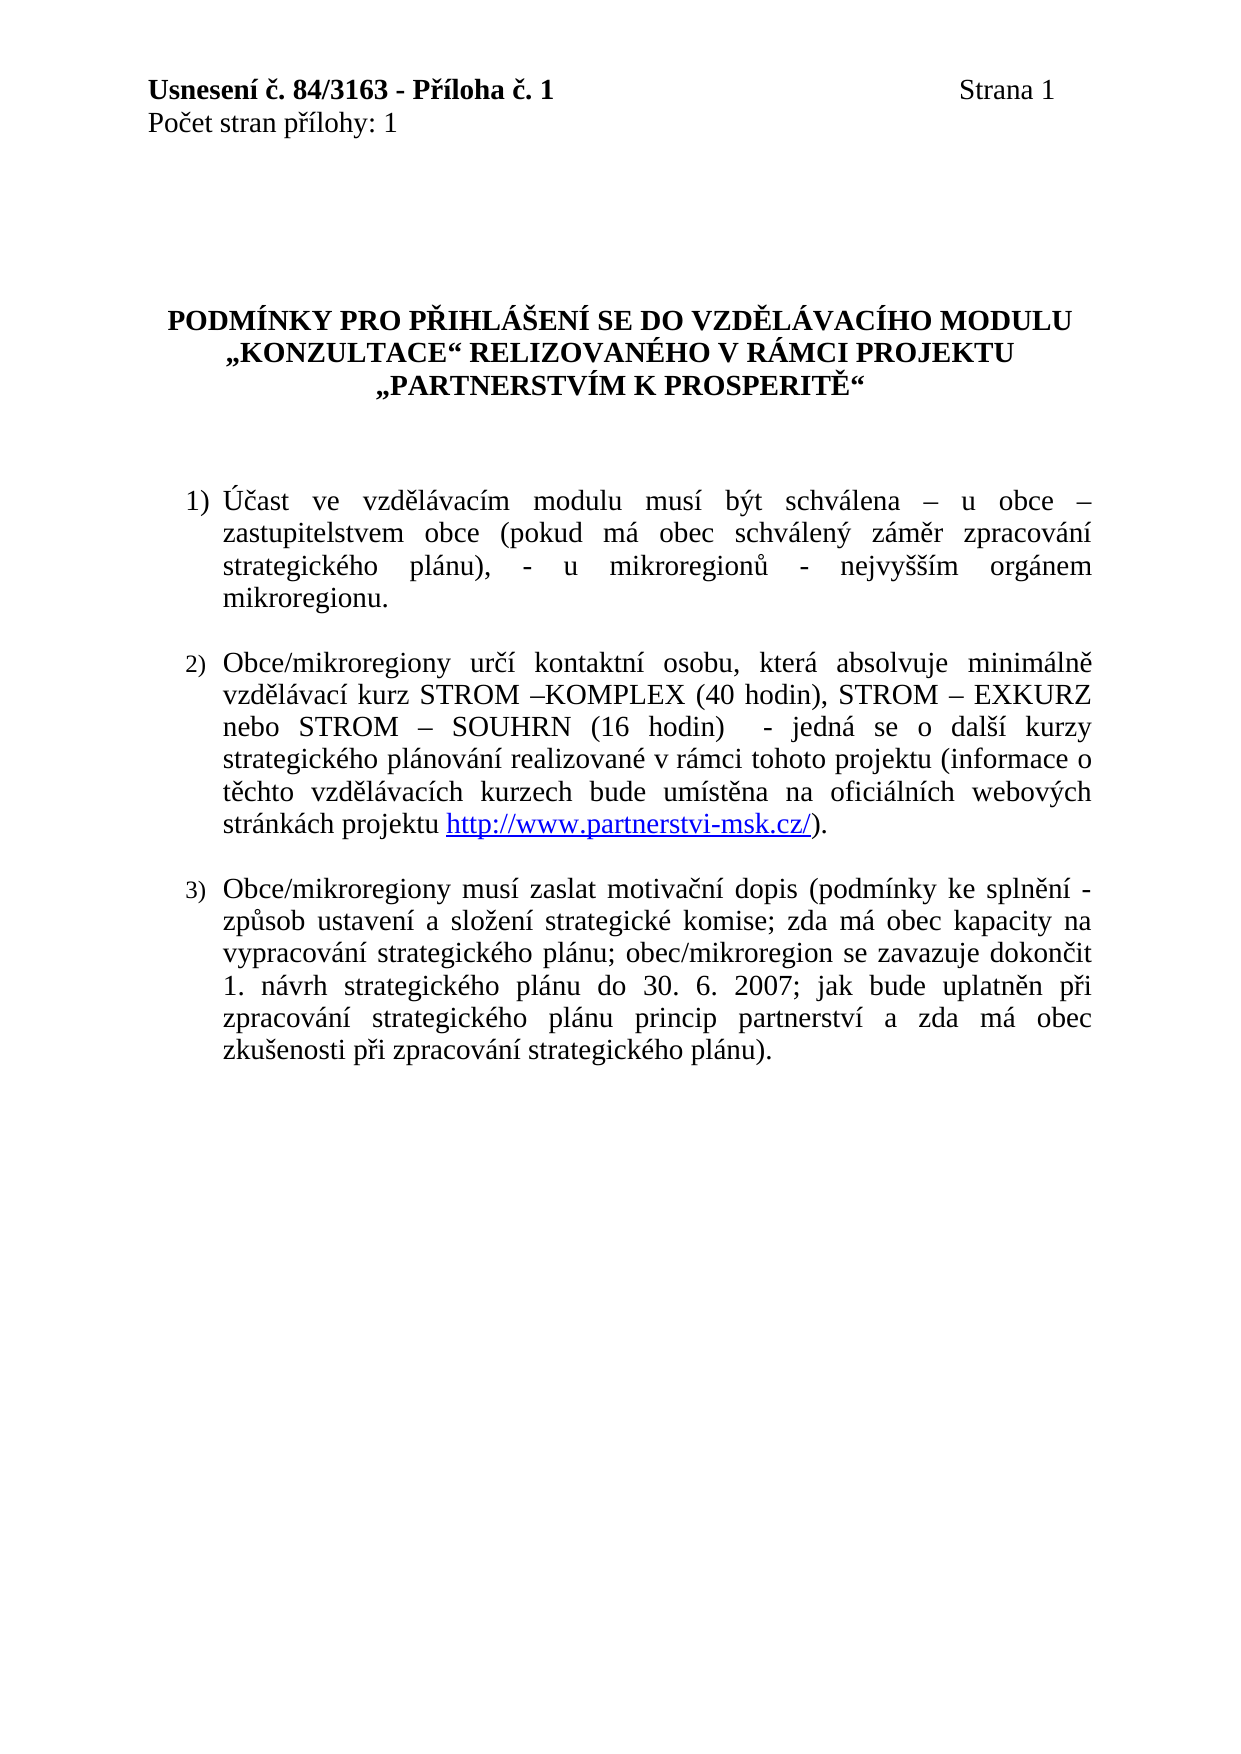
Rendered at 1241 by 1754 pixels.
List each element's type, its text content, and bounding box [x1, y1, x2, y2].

list Obce/mikroregiony musí zaslat motivační dopis (podmínky ke splnění - způsob ustavení a složení strategické komise; zda má obec kapacity na vypracování strategického plánu; obec/mikroregion se zavazuje dokončit 1. návrh strategického plánu do 30. 6. 2007; jak bude uplatněn při zpracování strategického plánu princip partnerství a zda má obec zkušenosti při zpracování strategického plánu). [185, 872, 1092, 1066]
list Obce/mikroregiony určí kontaktní osobu, která absolvuje minimálně vzdělávací kurz STROM –KOMPLEX (40 hodin), STROM – EXKURZ nebo STROM – SOUHRN (16 hodin) - jedná se o další kurzy strategického plánování realizované v rámci tohoto projektu (informace o těchto vzdělávacích kurzech bude umístěna na oficiálních webových stránkách projektu http://www.partnerstvi-msk.cz/). [185, 646, 1092, 840]
list Účast ve vzdělávacím modulu musí být schválena – u obce – zastupitelstvem obce (pokud má obec schválený záměr zpracování strategického plánu), - u mikroregionů - nejvyšším orgánem mikroregionu. [185, 484, 1092, 614]
text PODMÍNKY PRO PŘIHLÁŠENÍ SE DO VZDĚLÁVACÍHO MODULU „KONZULTACE“ RELIZOVANÉHO V RÁMCI PROJEKTU „PARTNERSTVÍM K PROSPERITĚ“ [148, 304, 1092, 401]
